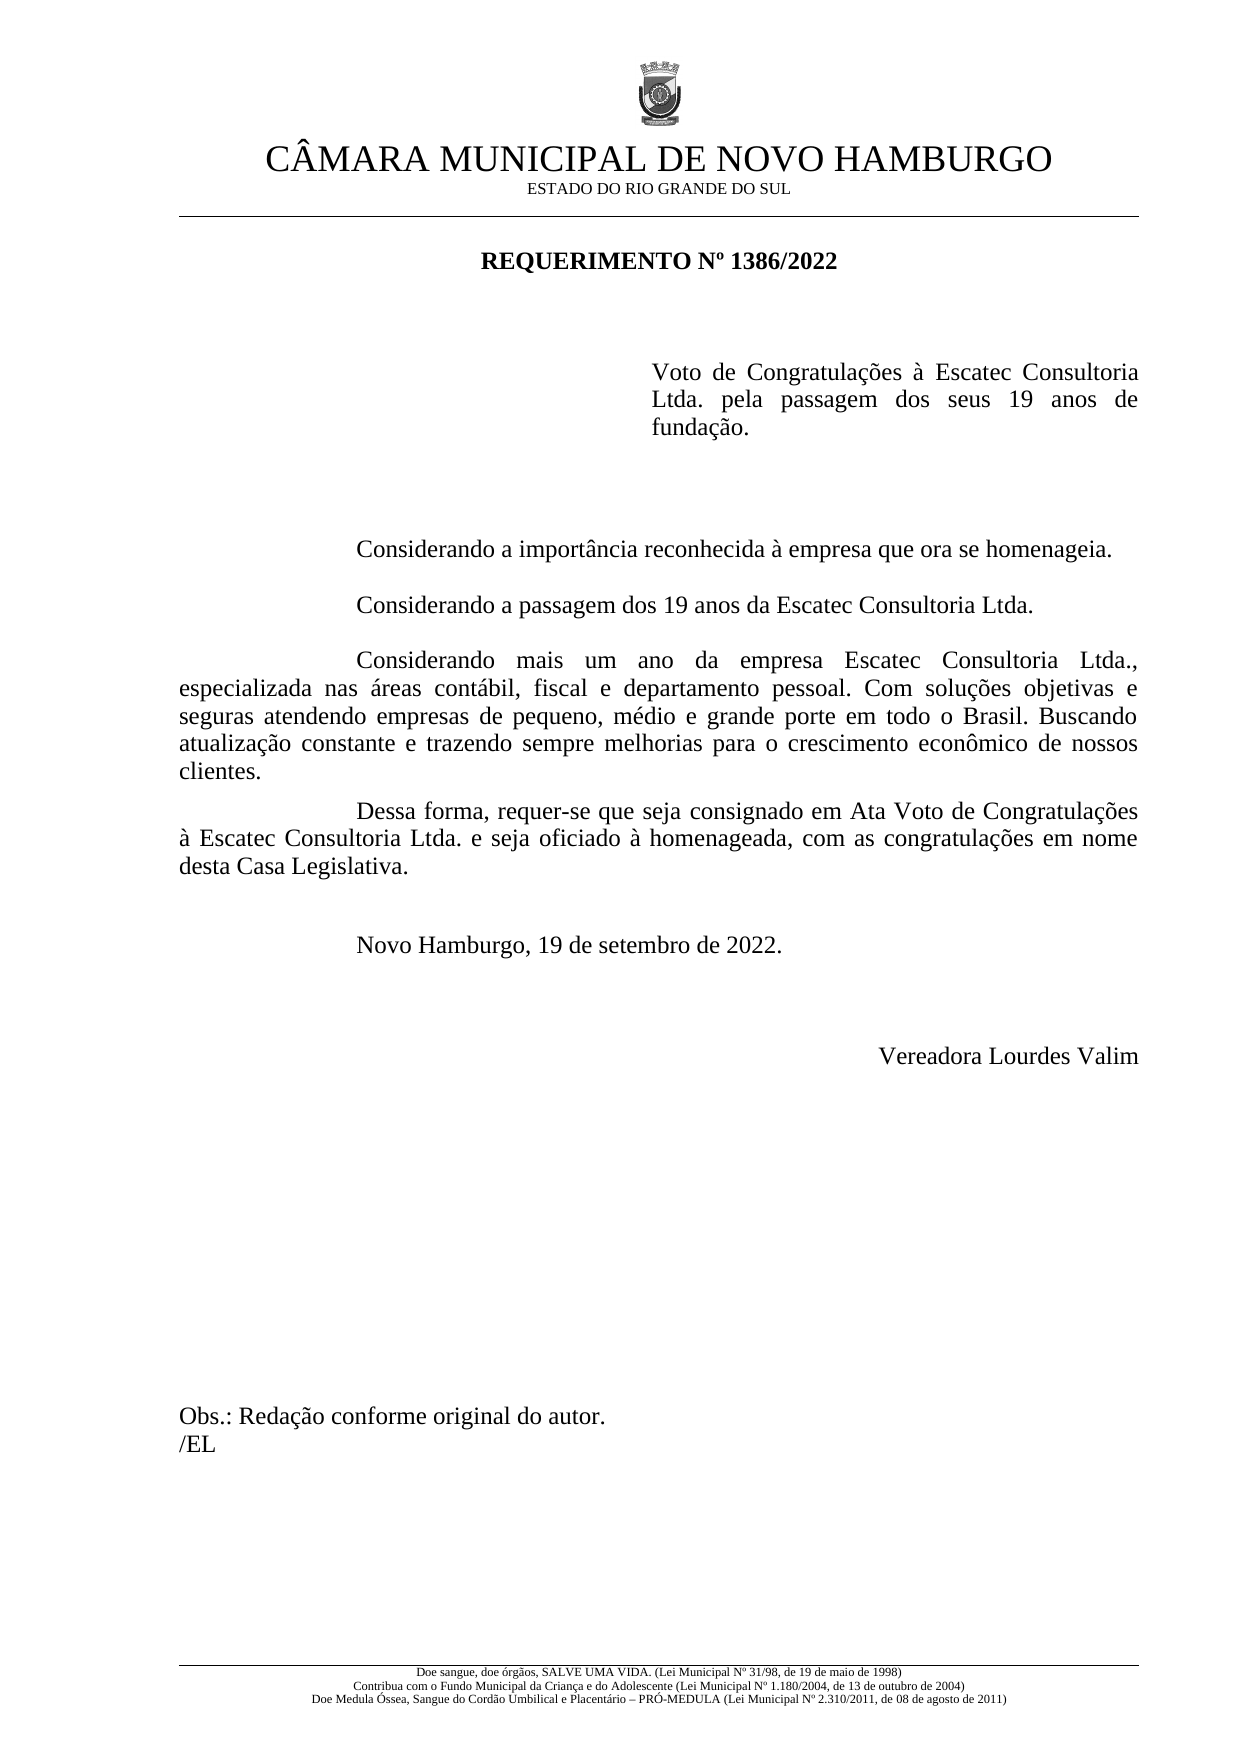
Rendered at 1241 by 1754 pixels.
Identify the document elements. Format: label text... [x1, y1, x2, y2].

text Voto de Congratulações à Escatec Consultoria Ltda. pela passagem dos seus 19 anos de fundação. [651, 358, 1139, 441]
text Obs.: Redação conforme original do autor. [179, 1402, 1139, 1430]
text Vereadora Lourdes Valim [179, 1042, 1139, 1070]
text Considerando a passagem dos 19 anos da Escatec Consultoria Ltda. [179, 591, 1139, 619]
text Novo Hamburgo, 19 de setembro de 2022. [179, 931, 1139, 959]
text /EL [179, 1430, 1139, 1458]
text Dessa forma, requer-se que seja consignado em Ata Voto de Congratulações à Escatec Consultoria Ltda. e seja oficiado à homenageada, com as congratulações em nome desta Casa Legislativa. [179, 797, 1139, 880]
text REQUERIMENTO Nº 1386/2022 [179, 247, 1139, 274]
text Considerando a importância reconhecida à empresa que ora se homenageia. [179, 536, 1139, 563]
text Considerando mais um ano da empresa Escatec Consultoria Ltda., especializada nas áreas contábil, fiscal e departamento pessoal. Com soluções objetivas e seguras atendendo empresas de pequeno, médio e grande porte em todo o Brasil. Buscando atualização constante e trazendo sempre melhorias para o crescimento econômico de nossos clientes. [179, 646, 1139, 785]
